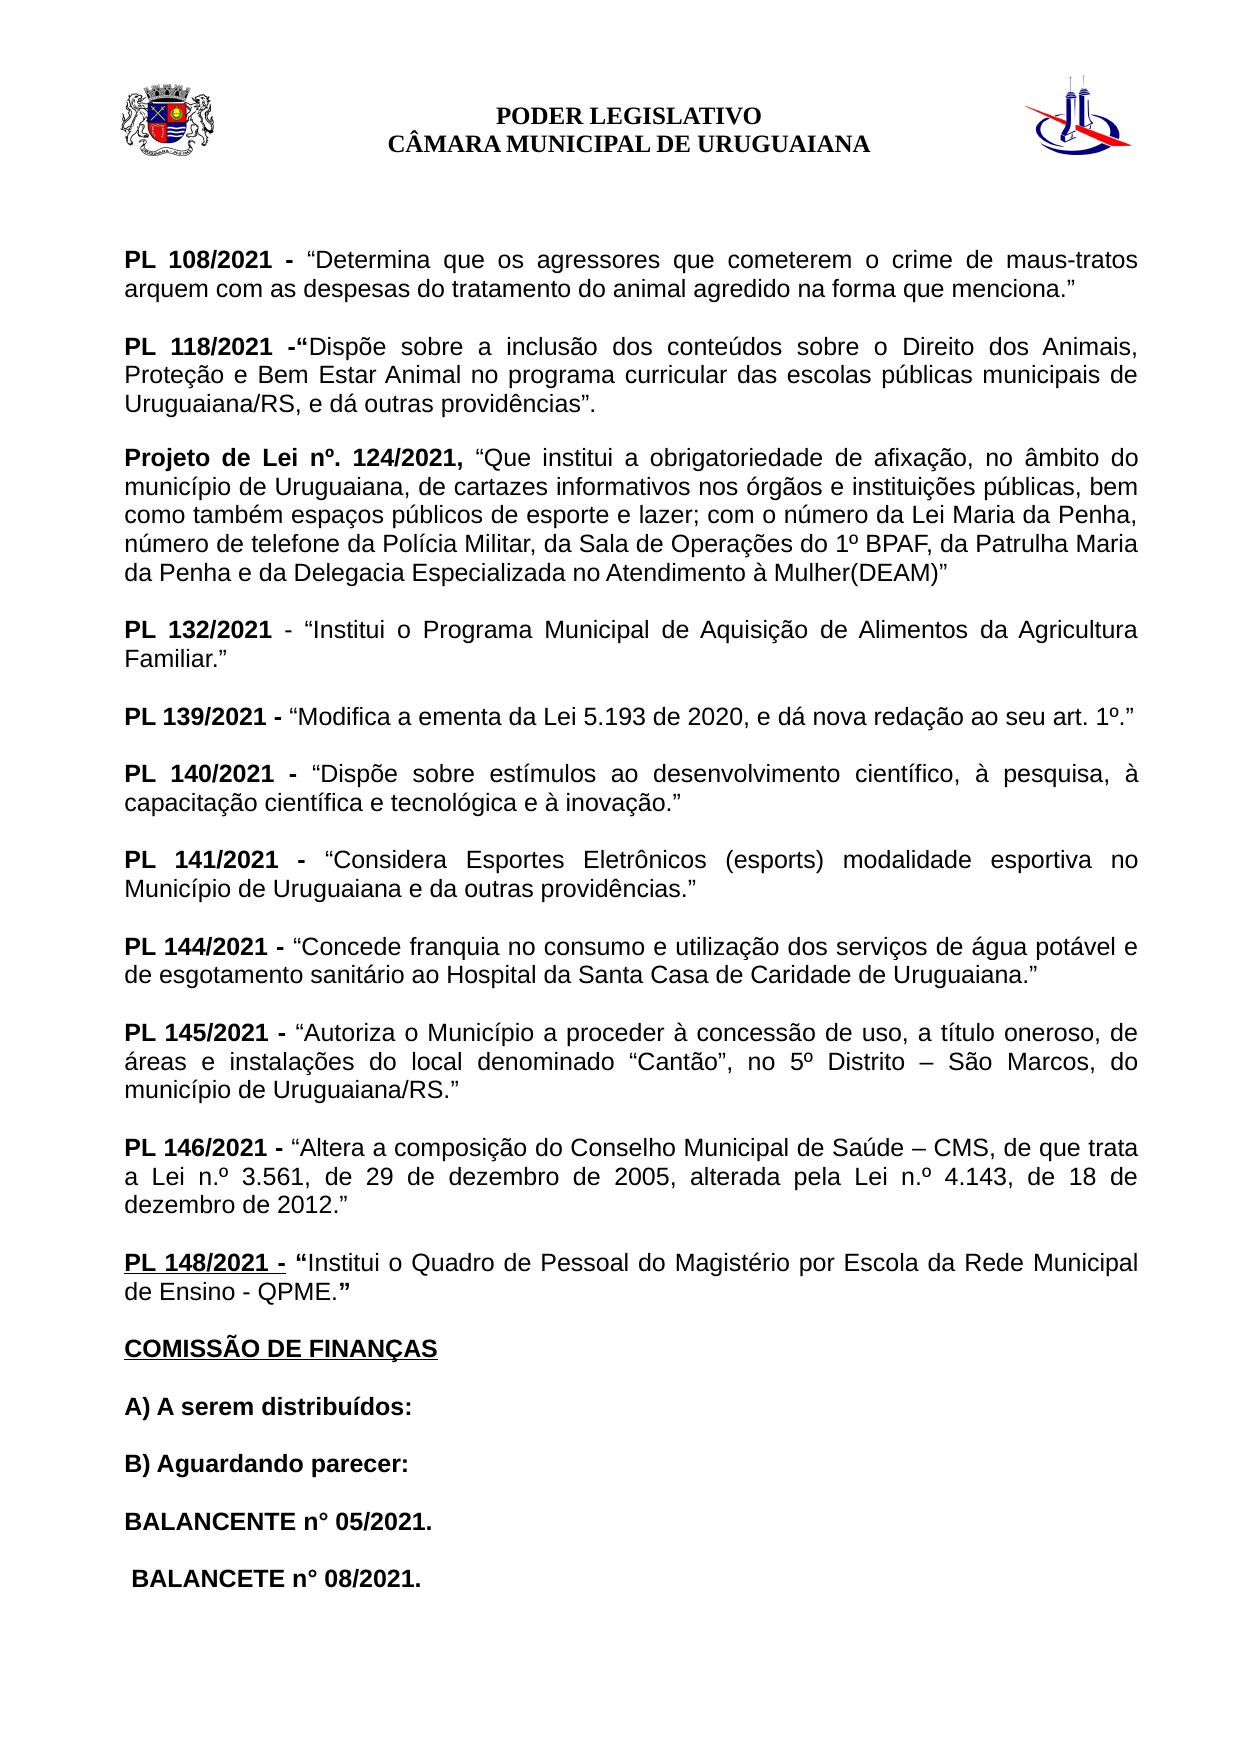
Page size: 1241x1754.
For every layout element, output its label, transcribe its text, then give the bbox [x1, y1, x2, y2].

text BALANCENTE n° 05/2021. [124, 1507, 1140, 1535]
picture [120, 84, 214, 156]
text COMISSÃO DE FINANÇAS [124, 1334, 1140, 1363]
text BALANCETE n° 08/2021. [124, 1564, 1140, 1593]
text PL 132/2021 - “Institui o Programa Municipal de Aquisição de Alimentos da Agricultura Familiar.” [124, 615, 1140, 673]
text PL 118/2021 -“Dispõe sobre a inclusão dos conteúdos sobre o Direito dos Animais, Proteção e Bem Estar Animal no programa curricular das escolas públicas municipais de Uruguaiana/RS, e dá outras providências”. [124, 332, 1140, 418]
text PL 148/2021 - “Institui o Quadro de Pessoal do Magistério por Escola da Rede Municipal de Ensino - QPME.” [124, 1248, 1140, 1305]
text PL 140/2021 - “Dispõe sobre estímulos ao desenvolvimento científico, à pesquisa, à capacitação científica e tecnológica e à inovação.” [124, 759, 1140, 817]
text PL 141/2021 - “Considera Esportes Eletrônicos (esports) modalidade esportiva no Município de Uruguaiana e da outras providências.” [124, 845, 1140, 903]
text B) Aguardando parecer: [124, 1449, 1140, 1478]
text PL 108/2021 - “Determina que os agressores que cometerem o crime de maus-tratos arquem com as despesas do tratamento do animal agredido na forma que menciona.” [124, 245, 1140, 303]
picture [1025, 75, 1132, 155]
text PL 145/2021 - “Autoriza o Município a proceder à concessão de uso, a título oneroso, de áreas e instalações do local denominado “Cantão”, no 5º Distrito – São Marcos, do município de Uruguaiana/RS.” [124, 1018, 1140, 1104]
text PL 146/2021 - “Altera a composição do Conselho Municipal de Saúde – CMS, de que trata a Lei n.º 3.561, de 29 de dezembro de 2005, alterada pela Lei n.º 4.143, de 18 de dezembro de 2012.” [124, 1133, 1140, 1219]
text Projeto de Lei nº. 124/2021, “Que institui a obrigatoriedade de afixação, no âmbito do município de Uruguaiana, de cartazes informativos nos órgãos e instituições públicas, bem como também espaços públicos de esporte e lazer; com o número da Lei Maria da Penha, número de telefone da Polícia Militar, da Sala de Operações do 1º BPAF, da Patrulha Maria da Penha e da Delegacia Especializada no Atendimento à Mulher(DEAM)” [124, 443, 1140, 587]
text A) A serem distribuídos: [124, 1392, 1140, 1420]
text PL 139/2021 - “Modifica a ementa da Lei 5.193 de 2020, e dá nova redação ao seu art. 1º.” [124, 702, 1140, 730]
text PL 144/2021 - “Concede franquia no consumo e utilização dos serviços de água potável e de esgotamento sanitário ao Hospital da Santa Casa de Caridade de Uruguaiana.” [124, 932, 1140, 989]
